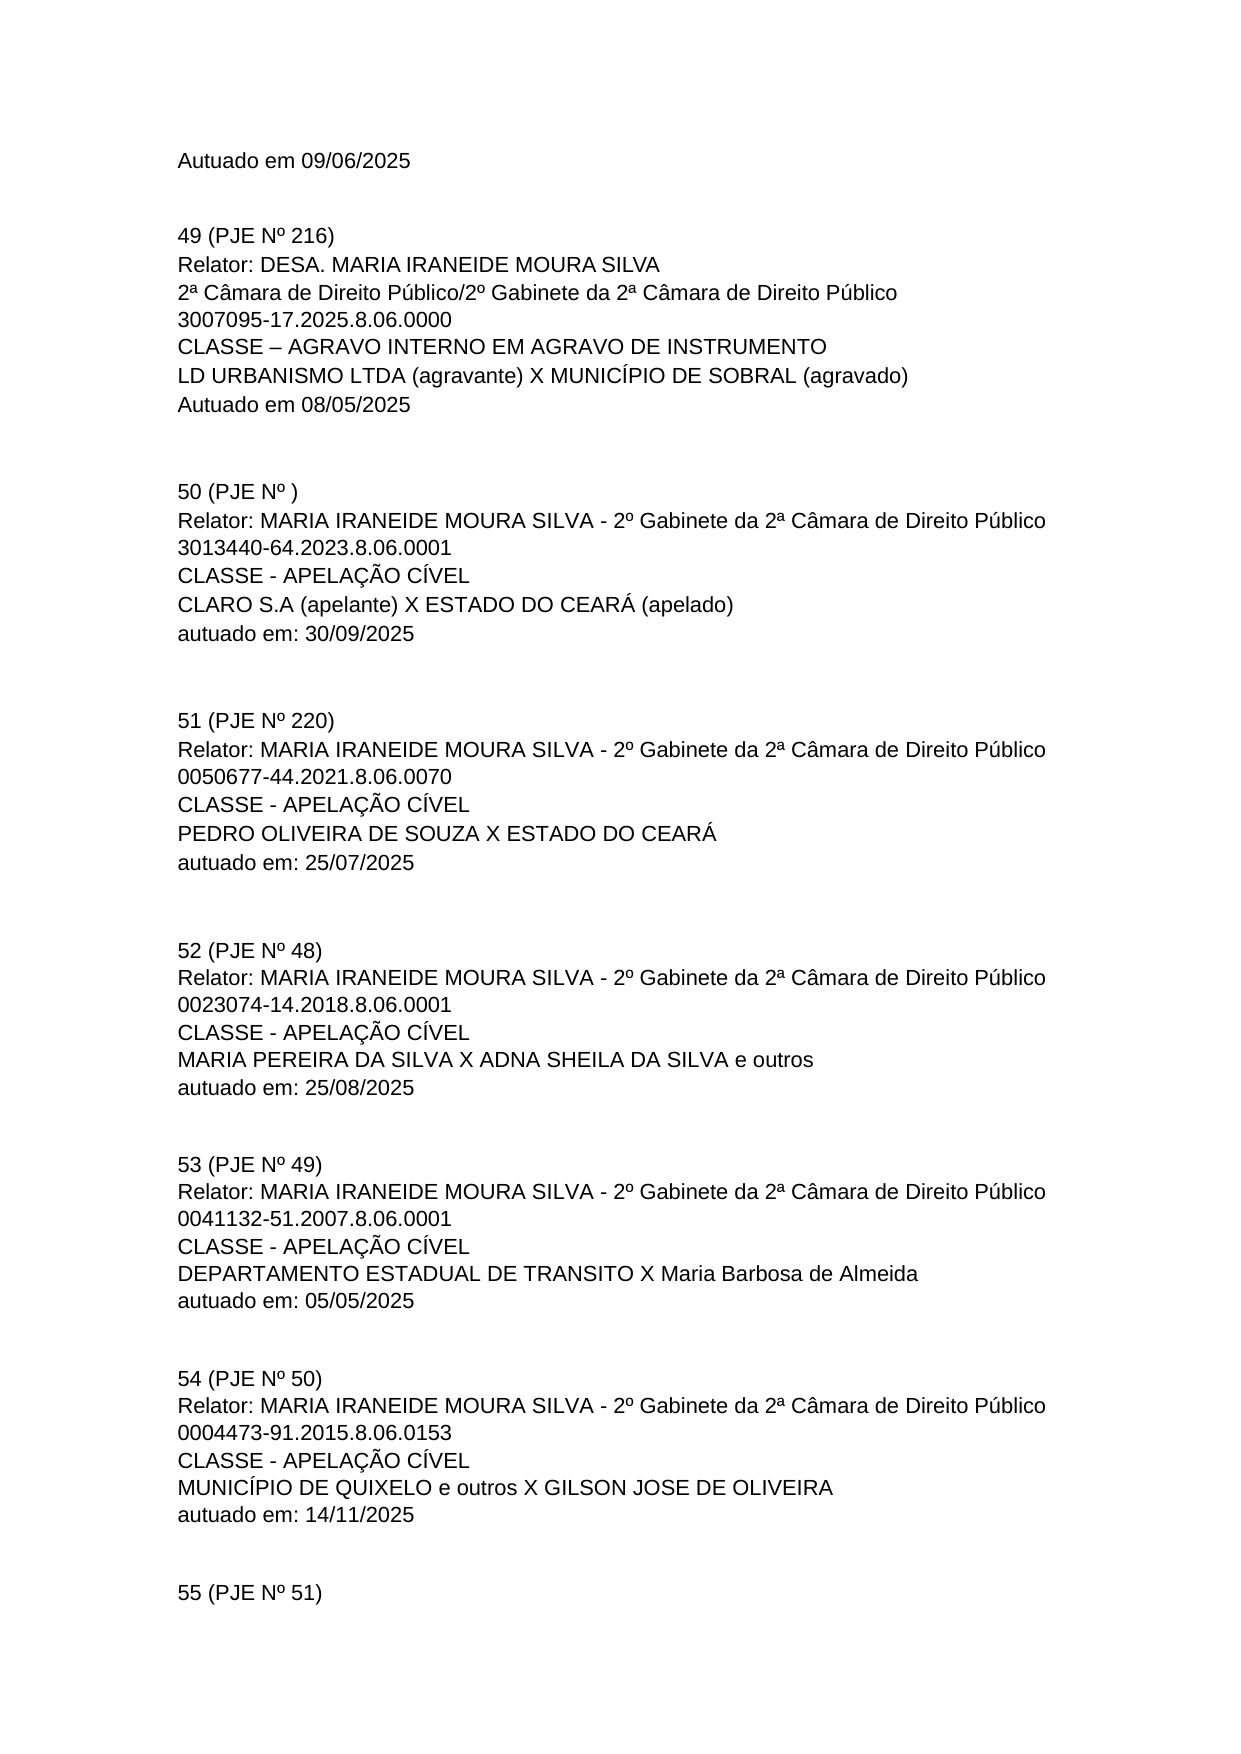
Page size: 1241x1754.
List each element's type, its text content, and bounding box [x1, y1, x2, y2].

text CLASSE - APELAÇÃO CÍVEL PEDRO OLIVEIRA DE SOUZA X ESTADO DO CEARÁ autuado em: 25/07/2025 [177, 792, 1063, 875]
subtitle 0004473-91.2015.8.06.0153 [177, 1420, 1063, 1445]
text Relator: DESA. MARIA IRANEIDE MOURA SILVA [177, 252, 1063, 277]
text 54 (PJE Nº 50) [177, 1366, 1063, 1391]
text 52 (PJE Nº 48) [177, 938, 1063, 963]
text Relator: MARIA IRANEIDE MOURA SILVA - 2º Gabinete da 2ª Câmara de Direito Público [177, 508, 1063, 533]
text Autuado em 09/06/2025 [177, 148, 1063, 173]
text 55 (PJE Nº 51) [177, 1579, 1063, 1605]
text Relator: MARIA IRANEIDE MOURA SILVA - 2º Gabinete da 2ª Câmara de Direito Público [177, 1393, 1063, 1418]
text CLASSE - APELAÇÃO CÍVEL CLARO S.A (apelante) X ESTADO DO CEARÁ (apelado) autuado em: 30/09/2025 [177, 563, 1063, 646]
text 53 (PJE Nº 49) [177, 1152, 1063, 1177]
text Relator: MARIA IRANEIDE MOURA SILVA - 2º Gabinete da 2ª Câmara de Direito Público [177, 965, 1063, 990]
text 51 (PJE Nº 220) [177, 708, 1063, 733]
text Relator: MARIA IRANEIDE MOURA SILVA - 2º Gabinete da 2ª Câmara de Direito Público [177, 1179, 1063, 1204]
text CLASSE – AGRAVO INTERNO EM AGRAVO DE INSTRUMENTO LD URBANISMO LTDA (agravante) X MUNICÍPIO DE SOBRAL (agravado) [177, 334, 1063, 388]
text 49 (PJE Nº 216) [177, 223, 1063, 248]
subtitle 0041132-51.2007.8.06.0001 [177, 1206, 1063, 1231]
text 50 (PJE Nº ) [177, 479, 1063, 504]
subtitle 3007095-17.2025.8.06.0000 [177, 307, 1063, 332]
text CLASSE - APELAÇÃO CÍVEL MARIA PEREIRA DA SILVA X ADNA SHEILA DA SILVA e outros autuado em: 25/08/2025 [177, 1020, 1063, 1100]
subtitle 3013440-64.2023.8.06.0001 [177, 535, 1063, 560]
text CLASSE - APELAÇÃO CÍVEL MUNICÍPIO DE QUIXELO e outros X GILSON JOSE DE OLIVEIRA autuado em: 14/11/2025 [177, 1448, 1063, 1527]
subtitle 0023074-14.2018.8.06.0001 [177, 992, 1063, 1018]
text Relator: MARIA IRANEIDE MOURA SILVA - 2º Gabinete da 2ª Câmara de Direito Público [177, 737, 1063, 762]
text CLASSE - APELAÇÃO CÍVEL DEPARTAMENTO ESTADUAL DE TRANSITO X Maria Barbosa de Almeida autuado em: 05/05/2025 [177, 1234, 1063, 1313]
text Autuado em 08/05/2025 [177, 392, 1063, 417]
subtitle 0050677-44.2021.8.06.0070 [177, 764, 1063, 789]
text 2ª Câmara de Direito Público/2º Gabinete da 2ª Câmara de Direito Público [177, 279, 1063, 304]
